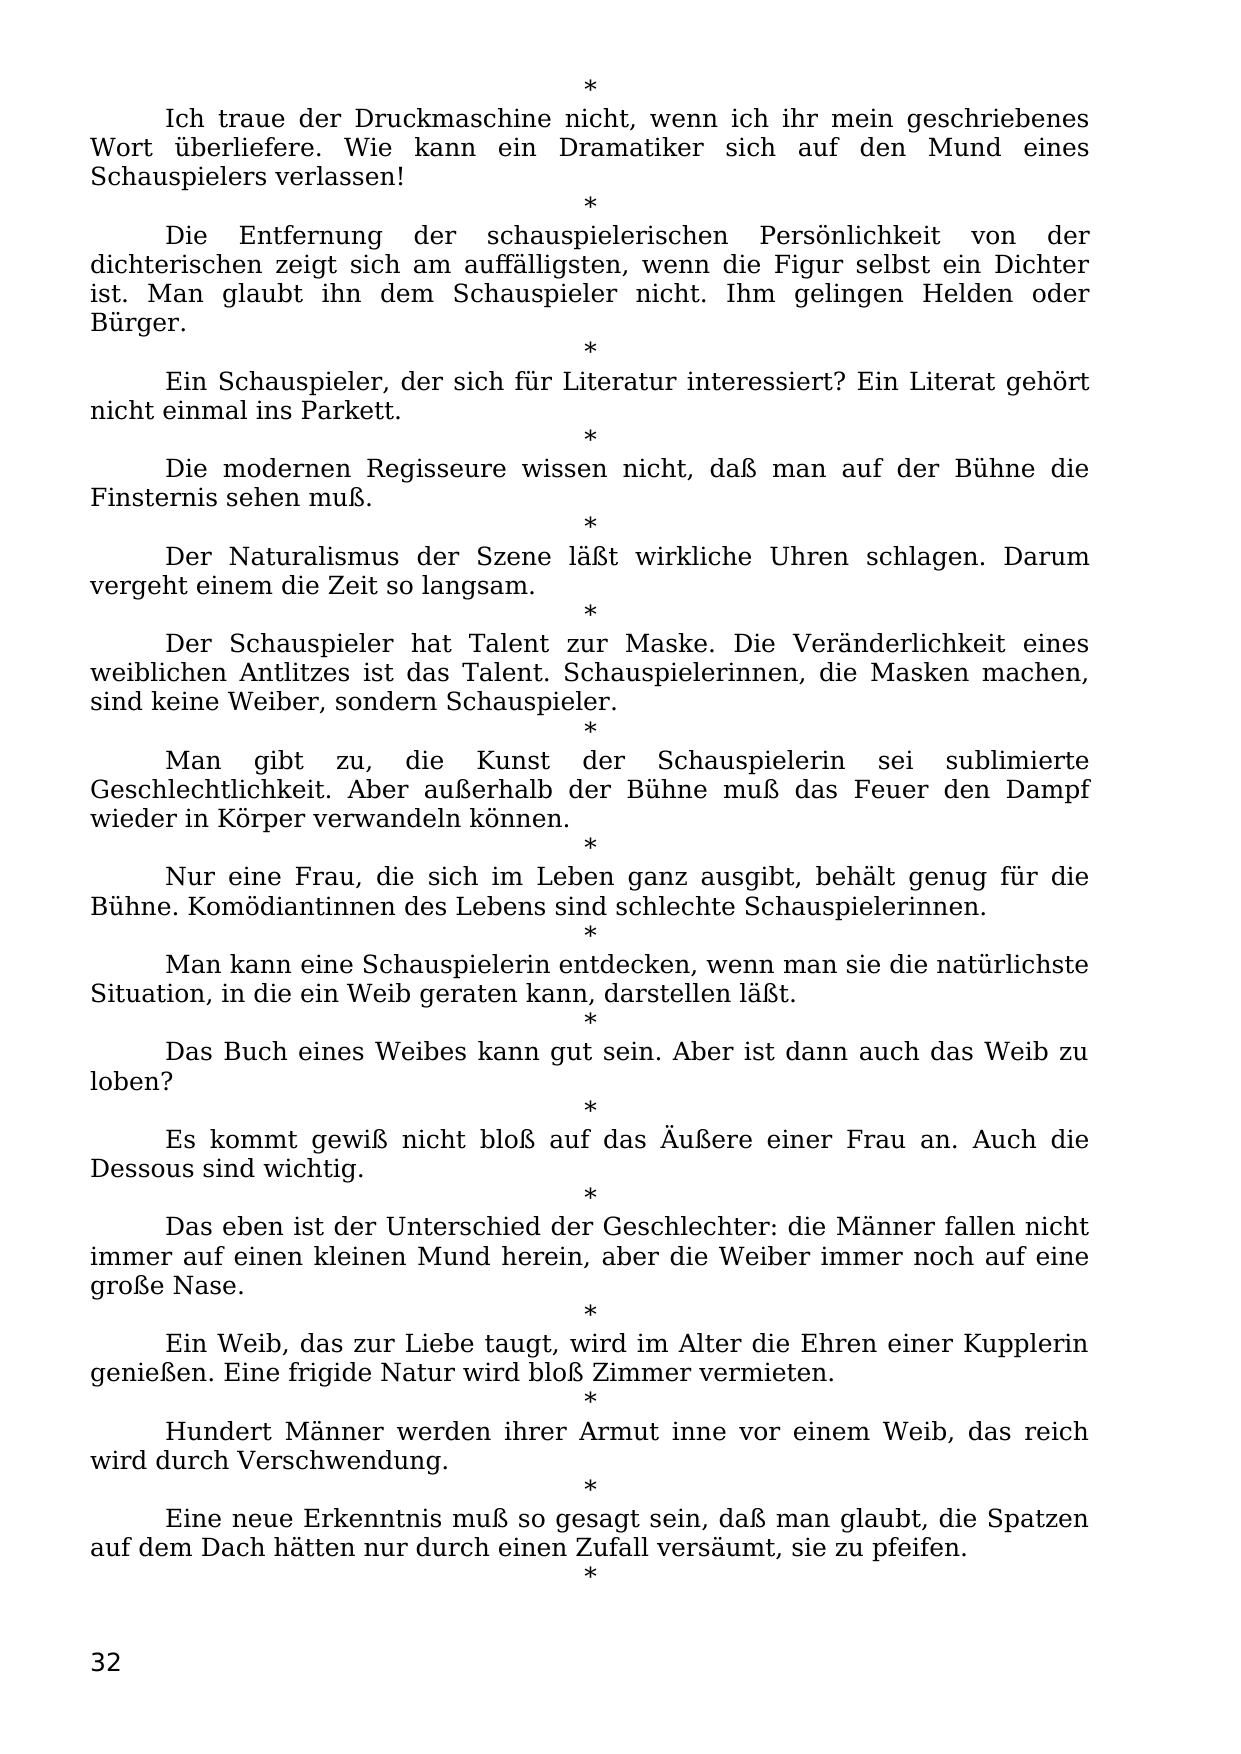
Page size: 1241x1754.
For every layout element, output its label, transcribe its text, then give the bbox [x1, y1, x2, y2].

text * [90, 1008, 1091, 1037]
text * [90, 425, 1091, 454]
text Hundert Männer werden ihrer Armut inne vor einem Weib, das reich wird durch Verschwendung. [90, 1417, 1091, 1475]
text * [90, 833, 1091, 862]
text * [90, 1096, 1091, 1125]
text Ein Schauspieler, der sich für Literatur interessiert? Ein Literat gehört nicht einmal ins Parkett. [90, 367, 1091, 425]
text * [90, 1387, 1091, 1417]
text Die Entfernung der schauspielerischen Persönlichkeit von der dichterischen zeigt sich am auffälligsten, wenn die Figur selbst ein Dichter ist. Man glaubt ihn dem Schauspieler nicht. Ihm gelingen Helden oder Bürger. [90, 221, 1091, 337]
text Das Buch eines Weibes kann gut sein. Aber ist dann auch das Weib zu loben? [90, 1037, 1091, 1096]
text * [90, 512, 1091, 542]
text Das eben ist der Unterschied der Geschlechter: die Männer fallen nicht immer auf einen kleinen Mund herein, aber die Weiber immer noch auf eine große Nase. [90, 1212, 1091, 1300]
text * [90, 337, 1091, 367]
text * [90, 921, 1091, 950]
text * [90, 1300, 1091, 1329]
text Man gibt zu, die Kunst der Schauspielerin sei sublimierte Geschlechtlichkeit. Aber außerhalb der Bühne muß das Feuer den Dampf wieder in Körper verwandeln können. [90, 746, 1091, 833]
text * [90, 1562, 1091, 1592]
text * [90, 75, 1091, 104]
text Ein Weib, das zur Liebe taugt, wird im Alter die Ehren einer Kupplerin genießen. Eine frigide Natur wird bloß Zimmer vermieten. [90, 1329, 1091, 1387]
text * [90, 1183, 1091, 1212]
text Man kann eine Schauspielerin entdecken, wenn man sie die natürlichste Situation, in die ein Weib geraten kann, darstellen läßt. [90, 950, 1091, 1008]
text Der Naturalismus der Szene läßt wirkliche Uhren schlagen. Darum vergeht einem die Zeit so langsam. [90, 542, 1091, 600]
text * [90, 600, 1091, 629]
text * [90, 192, 1091, 221]
text Der Schauspieler hat Talent zur Maske. Die Veränderlichkeit eines weiblichen Antlitzes ist das Talent. Schauspielerinnen, die Masken machen, sind keine Weiber, sondern Schauspieler. [90, 629, 1091, 717]
text Ich traue der Druckmaschine nicht, wenn ich ihr mein geschriebenes Wort überliefere. Wie kann ein Dramatiker sich auf den Mund eines Schauspielers verlassen! [90, 104, 1091, 192]
text Eine neue Erkenntnis muß so gesagt sein, daß man glaubt, die Spatzen auf dem Dach hätten nur durch einen Zufall versäumt, sie zu pfeifen. [90, 1504, 1091, 1562]
text * [90, 1475, 1091, 1504]
text Es kommt gewiß nicht bloß auf das Äußere einer Frau an. Auch die Dessous sind wichtig. [90, 1125, 1091, 1183]
text Nur eine Frau, die sich im Leben ganz ausgibt, behält genug für die Bühne. Komödiantinnen des Lebens sind schlechte Schauspielerinnen. [90, 862, 1091, 921]
text * [90, 717, 1091, 746]
text Die modernen Regisseure wissen nicht, daß man auf der Bühne die Finsternis sehen muß. [90, 454, 1091, 512]
